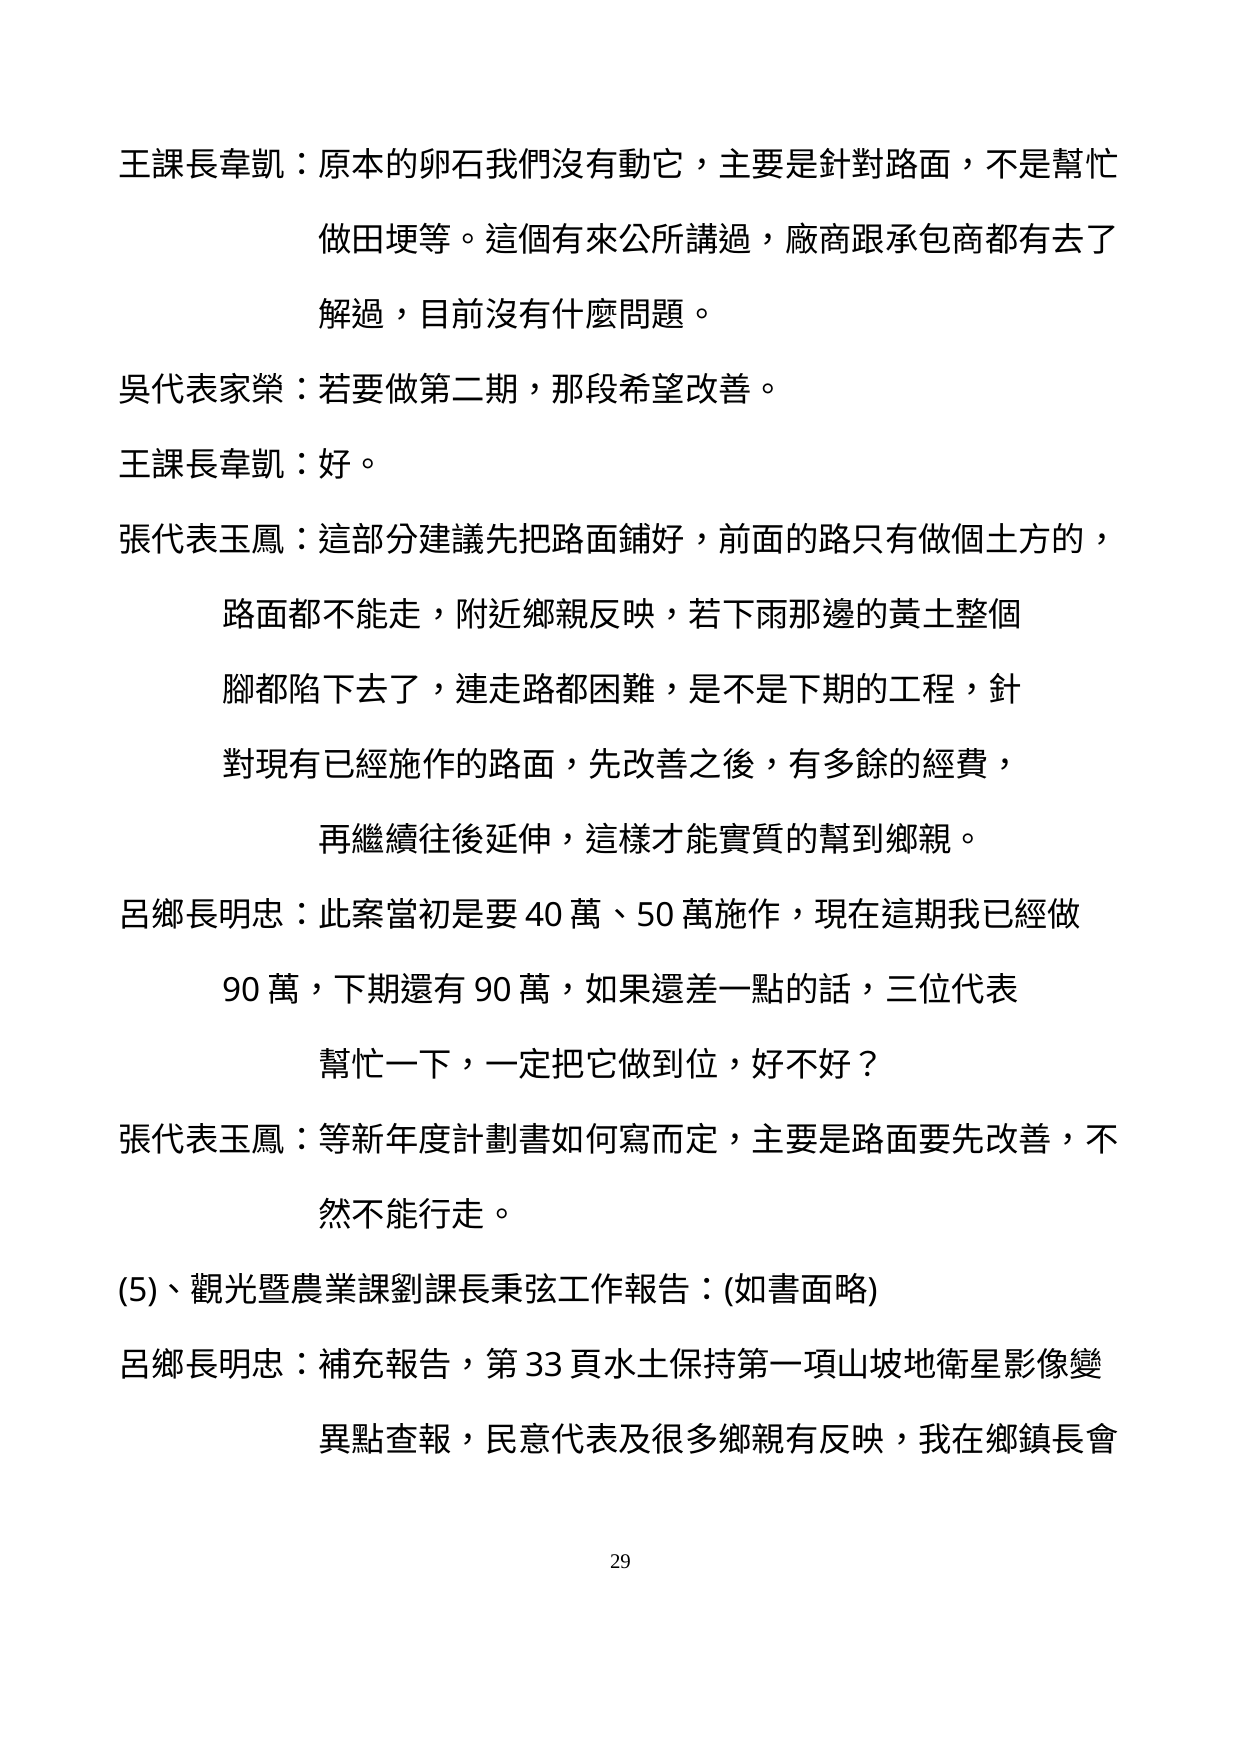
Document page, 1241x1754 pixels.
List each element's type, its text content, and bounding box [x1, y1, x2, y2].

text 90萬，下期還有90萬，如果還差一點的話，三位代表 [118, 949, 1122, 1024]
text 路面都不能走，附近鄉親反映，若下雨那邊的黃土整個 [118, 574, 1122, 649]
text (5)、觀光暨農業課劉課長秉弦工作報告：(如書面略) [118, 1249, 1122, 1324]
text 對現有已經施作的路面，先改善之後，有多餘的經費， [118, 724, 1122, 799]
text 異點查報，民意代表及很多鄉親有反映，我在鄉鎮長會 [118, 1399, 1122, 1474]
text 呂鄉長明忠：此案當初是要40萬、50萬施作，現在這期我已經做 [118, 874, 1122, 949]
text 然不能行走。 [118, 1174, 1122, 1249]
text 吳代表家榮：若要做第二期，那段希望改善。 [118, 349, 1122, 424]
text 解過，目前沒有什麼問題。 [118, 274, 1122, 349]
text 腳都陷下去了，連走路都困難，是不是下期的工程，針 [118, 649, 1122, 724]
text 張代表玉鳳：這部分建議先把路面鋪好，前面的路只有做個土方的， [118, 499, 1122, 574]
text 做田埂等。這個有來公所講過，廠商跟承包商都有去了 [118, 199, 1122, 274]
text 張代表玉鳳：等新年度計劃書如何寫而定，主要是路面要先改善，不 [118, 1099, 1122, 1174]
text 王課長韋凱：好。 [118, 424, 1122, 499]
text 再繼續往後延伸，這樣才能實質的幫到鄉親。 [118, 799, 1122, 874]
text 王課長韋凱：原本的卵石我們沒有動它，主要是針對路面，不是幫忙 [118, 124, 1122, 199]
text 呂鄉長明忠：補充報告，第33頁水土保持第一項山坡地衛星影像變 [118, 1324, 1122, 1399]
text 幫忙一下，一定把它做到位，好不好？ [118, 1024, 1122, 1099]
